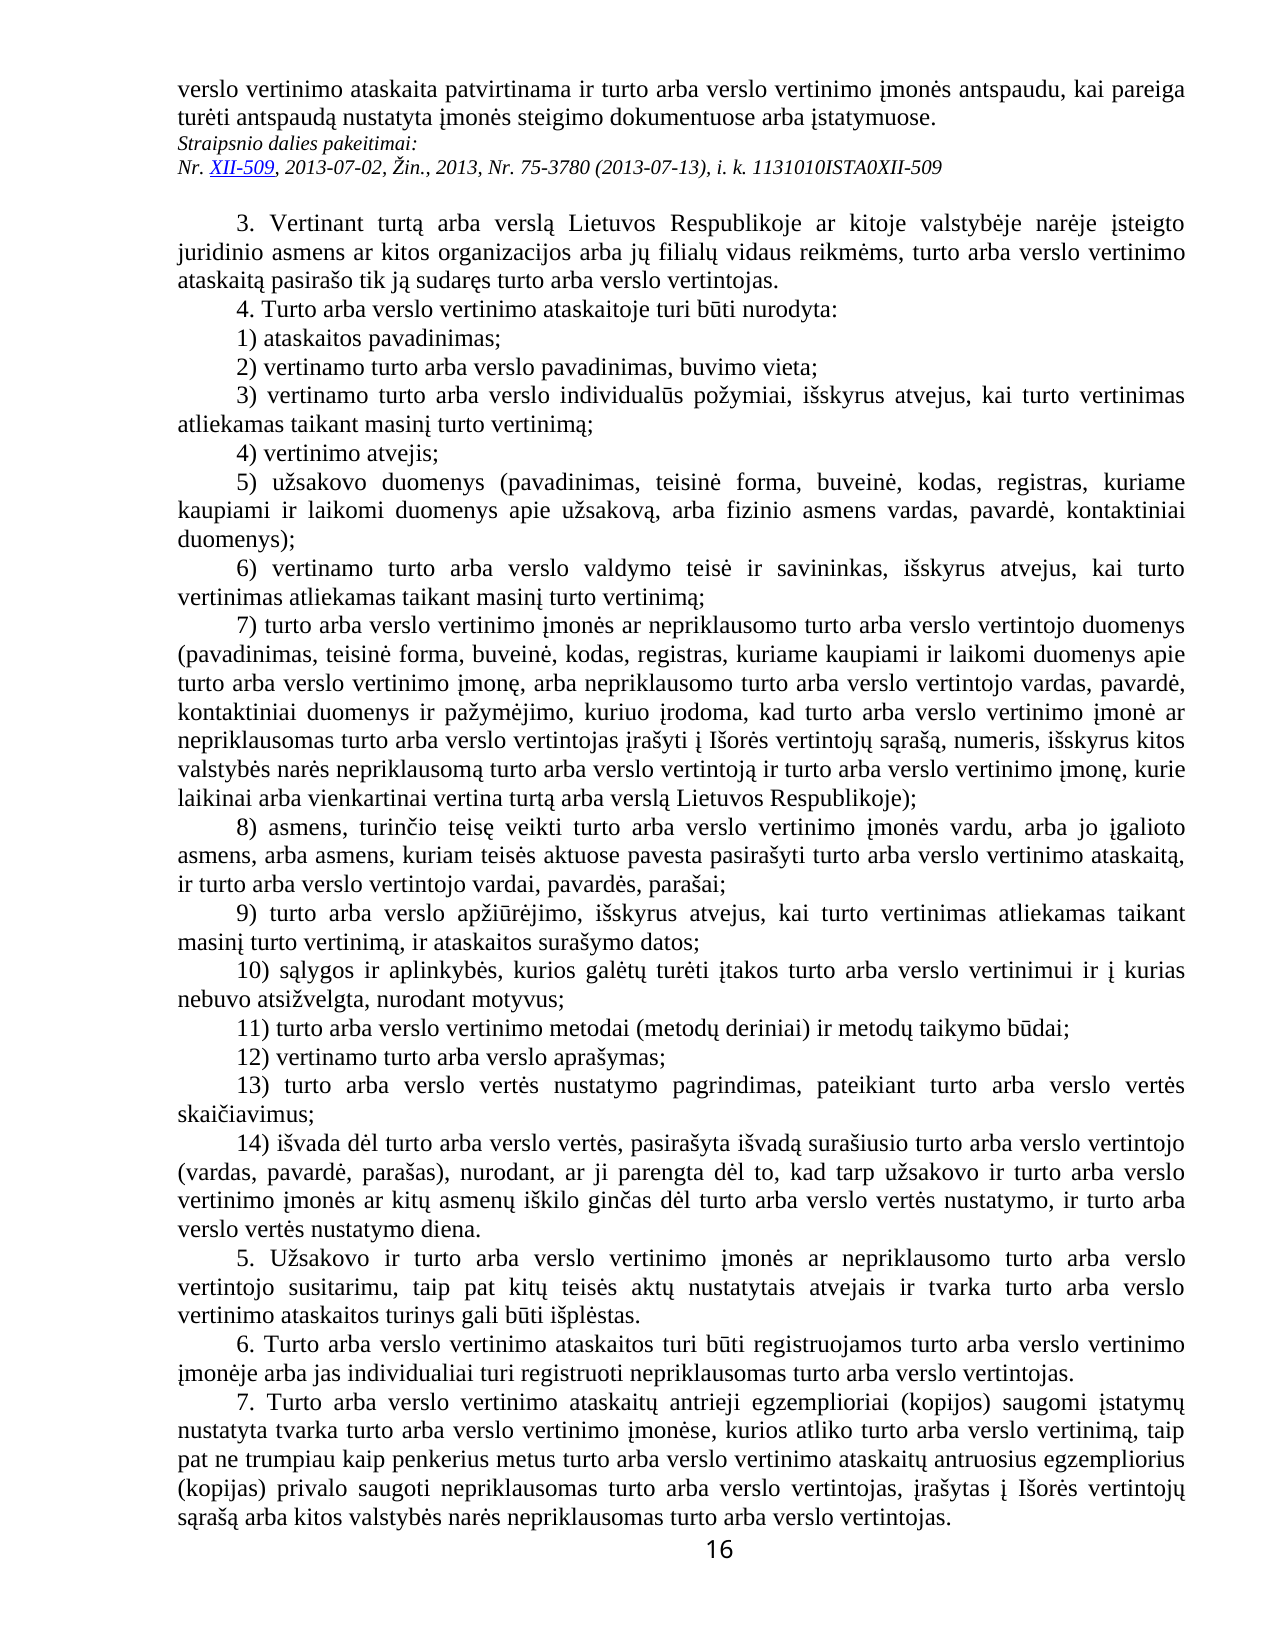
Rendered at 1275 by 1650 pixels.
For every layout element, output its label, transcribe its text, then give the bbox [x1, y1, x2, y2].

text 7) turto arba verslo vertinimo įmonės ar nepriklausomo turto arba verslo vertintojo duomenys (pavadinimas, teisinė forma, buveinė, kodas, registras, kuriame kaupiami ir laikomi duomenys apie turto arba verslo vertinimo įmonę, arba nepriklausomo turto arba verslo vertintojo vardas, pavardė, kontaktiniai duomenys ir pažymėjimo, kuriuo įrodoma, kad turto arba verslo vertinimo įmonė ar nepriklausomas turto arba verslo vertintojas įrašyti į Išorės vertintojų sąrašą, numeris, išskyrus kitos valstybės narės nepriklausomą turto arba verslo vertintoją ir turto arba verslo vertinimo įmonę, kurie laikinai arba vienkartinai vertina turtą arba verslą Lietuvos Respublikoje); [177, 611, 1186, 812]
text 9) turto arba verslo apžiūrėjimo, išskyrus atvejus, kai turto vertinimas atliekamas taikant masinį turto vertinimą, ir ataskaitos surašymo datos; [177, 898, 1186, 956]
text 1) ataskaitos pavadinimas; [177, 323, 1186, 352]
text 5) užsakovo duomenys (pavadinimas, teisinė forma, buveinė, kodas, registras, kuriame kaupiami ir laikomi duomenys apie užsakovą, arba fizinio asmens vardas, pavardė, kontaktiniai duomenys); [177, 467, 1186, 553]
text verslo vertinimo ataskaita patvirtinama ir turto arba verslo vertinimo įmonės antspaudu, kai pareiga turėti antspaudą nustatyta įmonės steigimo dokumentuose arba įstatymuose. [177, 74, 1186, 131]
text 7. Turto arba verslo vertinimo ataskaitų antrieji egzemplioriai (kopijos) saugomi įstatymų nustatyta tvarka turto arba verslo vertinimo įmonėse, kurios atliko turto arba verslo vertinimą, taip pat ne trumpiau kaip penkerius metus turto arba verslo vertinimo ataskaitų antruosius egzempliorius (kopijas) privalo saugoti nepriklausomas turto arba verslo vertintojas, įrašytas į Išorės vertintojų sąrašą arba kitos valstybės narės nepriklausomas turto arba verslo vertintojas. [177, 1387, 1186, 1531]
text 11) turto arba verslo vertinimo metodai (metodų deriniai) ir metodų taikymo būdai; [177, 1013, 1186, 1042]
text 2) vertinamo turto arba verslo pavadinimas, buvimo vieta; [177, 352, 1186, 381]
text 12) vertinamo turto arba verslo aprašymas; [177, 1042, 1186, 1071]
text 10) sąlygos ir aplinkybės, kurios galėtų turėti įtakos turto arba verslo vertinimui ir į kurias nebuvo atsižvelgta, nurodant motyvus; [177, 956, 1186, 1013]
text Straipsnio dalies pakeitimai: [177, 131, 1186, 155]
text 4. Turto arba verslo vertinimo ataskaitoje turi būti nurodyta: [177, 294, 1186, 323]
text 6. Turto arba verslo vertinimo ataskaitos turi būti registruojamos turto arba verslo vertinimo įmonėje arba jas individualiai turi registruoti nepriklausomas turto arba verslo vertintojas. [177, 1329, 1186, 1387]
text Nr. XII-509, 2013-07-02, Žin., 2013, Nr. 75-3780 (2013-07-13), i. k. 1131010ISTA0XII-509 [177, 155, 1186, 179]
text 13) turto arba verslo vertės nustatymo pagrindimas, pateikiant turto arba verslo vertės skaičiavimus; [177, 1071, 1186, 1128]
text 4) vertinimo atvejis; [177, 438, 1186, 467]
text 3) vertinamo turto arba verslo individualūs požymiai, išskyrus atvejus, kai turto vertinimas atliekamas taikant masinį turto vertinimą; [177, 381, 1186, 438]
text 6) vertinamo turto arba verslo valdymo teisė ir savininkas, išskyrus atvejus, kai turto vertinimas atliekamas taikant masinį turto vertinimą; [177, 553, 1186, 611]
text 8) asmens, turinčio teisę veikti turto arba verslo vertinimo įmonės vardu, arba jo įgalioto asmens, arba asmens, kuriam teisės aktuose pavesta pasirašyti turto arba verslo vertinimo ataskaitą, ir turto arba verslo vertintojo vardai, pavardės, parašai; [177, 812, 1186, 898]
text 5. Užsakovo ir turto arba verslo vertinimo įmonės ar nepriklausomo turto arba verslo vertintojo susitarimu, taip pat kitų teisės aktų nustatytais atvejais ir tvarka turto arba verslo vertinimo ataskaitos turinys gali būti išplėstas. [177, 1243, 1186, 1329]
text 14) išvada dėl turto arba verslo vertės, pasirašyta išvadą surašiusio turto arba verslo vertintojo (vardas, pavardė, parašas), nurodant, ar ji parengta dėl to, kad tarp užsakovo ir turto arba verslo vertinimo įmonės ar kitų asmenų iškilo ginčas dėl turto arba verslo vertės nustatymo, ir turto arba verslo vertės nustatymo diena. [177, 1128, 1186, 1243]
text 3. Vertinant turtą arba verslą Lietuvos Respublikoje ar kitoje valstybėje narėje įsteigto juridinio asmens ar kitos organizacijos arba jų filialų vidaus reikmėms, turto arba verslo vertinimo ataskaitą pasirašo tik ją sudaręs turto arba verslo vertintojas. [177, 208, 1186, 294]
